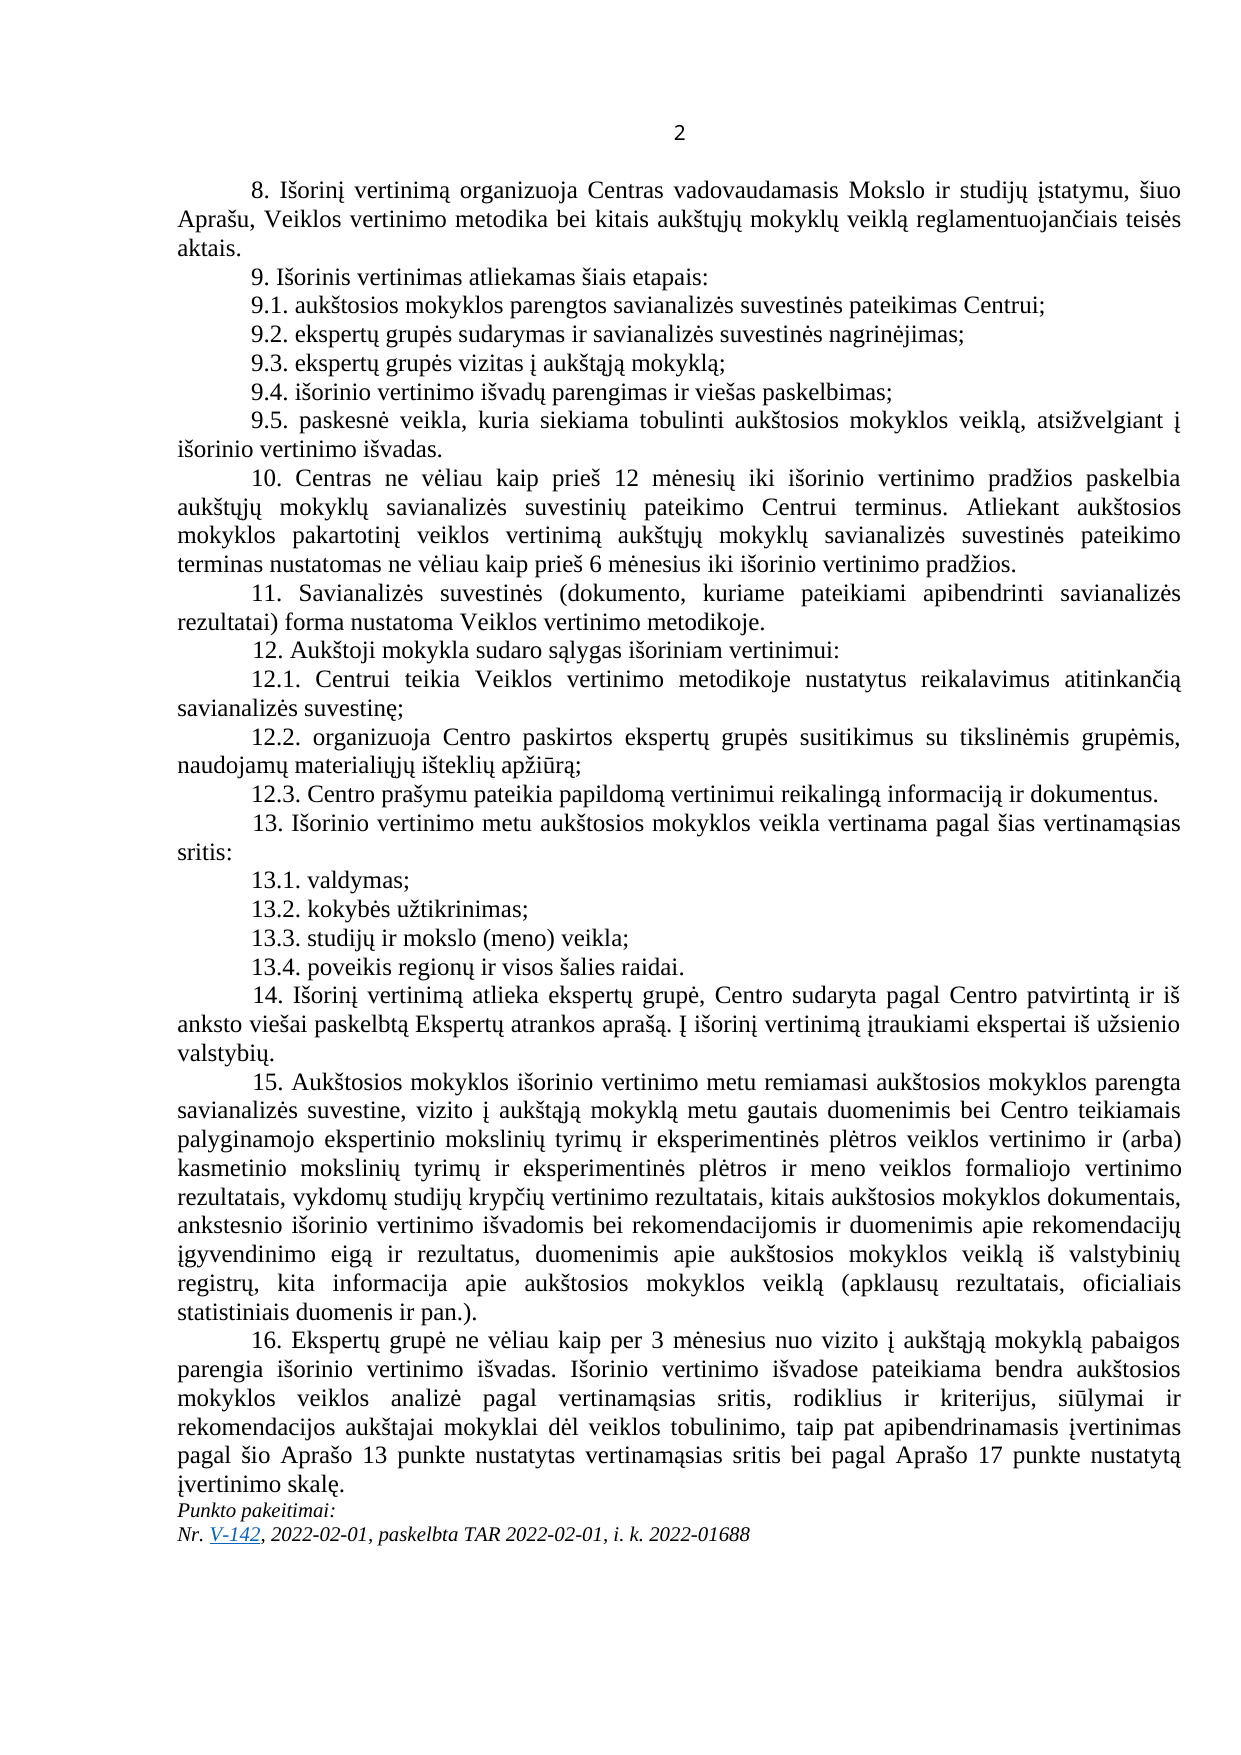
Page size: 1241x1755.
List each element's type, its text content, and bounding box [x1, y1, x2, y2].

text 12.1. Centrui teikia Veiklos vertinimo metodikoje nustatytus reikalavimus atitinkančią savianalizės suvestinę; [177, 664, 1182, 722]
text 13. Išorinio vertinimo metu aukštosios mokyklos veikla vertinama pagal šias vertinamąsias sritis: [177, 808, 1182, 865]
text 13.3. studijų ir mokslo (meno) veikla; [177, 923, 1182, 952]
text 15. Aukštosios mokyklos išorinio vertinimo metu remiamasi aukštosios mokyklos parengta savianalizės suvestine, vizito į aukštąją mokyklą metu gautais duomenimis bei Centro teikiamais palyginamojo ekspertinio mokslinių tyrimų ir eksperimentinės plėtros veiklos vertinimo ir (arba) kasmetinio mokslinių tyrimų ir eksperimentinės plėtros ir meno veiklos formaliojo vertinimo rezultatais, vykdomų studijų krypčių vertinimo rezultatais, kitais aukštosios mokyklos dokumentais, ankstesnio išorinio vertinimo išvadomis bei rekomendacijomis ir duomenimis apie rekomendacijų įgyvendinimo eigą ir rezultatus, duomenimis apie aukštosios mokyklos veiklą iš valstybinių registrų, kita informacija apie aukštosios mokyklos veiklą (apklausų rezultatais, oficialiais statistiniais duomenis ir pan.). [177, 1067, 1182, 1325]
text 16. Ekspertų grupė ne vėliau kaip per 3 mėnesius nuo vizito į aukštąją mokyklą pabaigos parengia išorinio vertinimo išvadas. Išorinio vertinimo išvadose pateikiama bendra aukštosios mokyklos veiklos analizė pagal vertinamąsias sritis, rodiklius ir kriterijus, siūlymai ir rekomendacijos aukštajai mokyklai dėl veiklos tobulinimo, taip pat apibendrinamasis įvertinimas pagal šio Aprašo 13 punkte nustatytas vertinamąsias sritis bei pagal Aprašo 17 punkte nustatytą įvertinimo skalę. [177, 1325, 1182, 1498]
text 10. Centras ne vėliau kaip prieš 12 mėnesių iki išorinio vertinimo pradžios paskelbia aukštųjų mokyklų savianalizės suvestinių pateikimo Centrui terminus. Atliekant aukštosios mokyklos pakartotinį veiklos vertinimą aukštųjų mokyklų savianalizės suvestinės pateikimo terminas nustatomas ne vėliau kaip prieš 6 mėnesius iki išorinio vertinimo pradžios. [177, 463, 1182, 578]
text 9.4. išorinio vertinimo išvadų parengimas ir viešas paskelbimas; [177, 377, 1182, 405]
text 11. Savianalizės suvestinės (dokumento, kuriame pateikiami apibendrinti savianalizės rezultatai) forma nustatoma Veiklos vertinimo metodikoje. [177, 578, 1182, 635]
text 14. Išorinį vertinimą atlieka ekspertų grupė, Centro sudaryta pagal Centro patvirtintą ir iš anksto viešai paskelbtą Ekspertų atrankos aprašą. Į išorinį vertinimą įtraukiami ekspertai iš užsienio valstybių. [177, 980, 1182, 1067]
text 9.5. paskesnė veikla, kuria siekiama tobulinti aukštosios mokyklos veiklą, atsižvelgiant į išorinio vertinimo išvadas. [177, 405, 1182, 463]
text 13.1. valdymas; [177, 865, 1182, 894]
text 9. Išorinis vertinimas atliekamas šiais etapais: [177, 262, 1182, 290]
text 9.1. aukštosios mokyklos parengtos savianalizės suvestinės pateikimas Centrui; [177, 290, 1182, 319]
text 12. Aukštoji mokykla sudaro sąlygas išoriniam vertinimui: [177, 635, 1182, 664]
text 9.3. ekspertų grupės vizitas į aukštąją mokyklą; [177, 348, 1182, 377]
text 9.2. ekspertų grupės sudarymas ir savianalizės suvestinės nagrinėjimas; [177, 319, 1182, 348]
text 12.3. Centro prašymu pateikia papildomą vertinimui reikalingą informaciją ir dokumentus. [177, 779, 1182, 808]
text 13.2. kokybės užtikrinimas; [177, 894, 1182, 923]
text 13.4. poveikis regionų ir visos šalies raidai. [177, 952, 1182, 980]
text 8. Išorinį vertinimą organizuoja Centras vadovaudamasis Mokslo ir studijų įstatymu, šiuo Aprašu, Veiklos vertinimo metodika bei kitais aukštųjų mokyklų veiklą reglamentuojančiais teisės aktais. [177, 175, 1182, 262]
text Nr. V-142, 2022-02-01, paskelbta TAR 2022-02-01, i. k. 2022-01688 [177, 1522, 1182, 1546]
text 12.2. organizuoja Centro paskirtos ekspertų grupės susitikimus su tikslinėmis grupėmis, naudojamų materialiųjų išteklių apžiūrą; [177, 722, 1182, 779]
text Punkto pakeitimai: [177, 1498, 1182, 1522]
